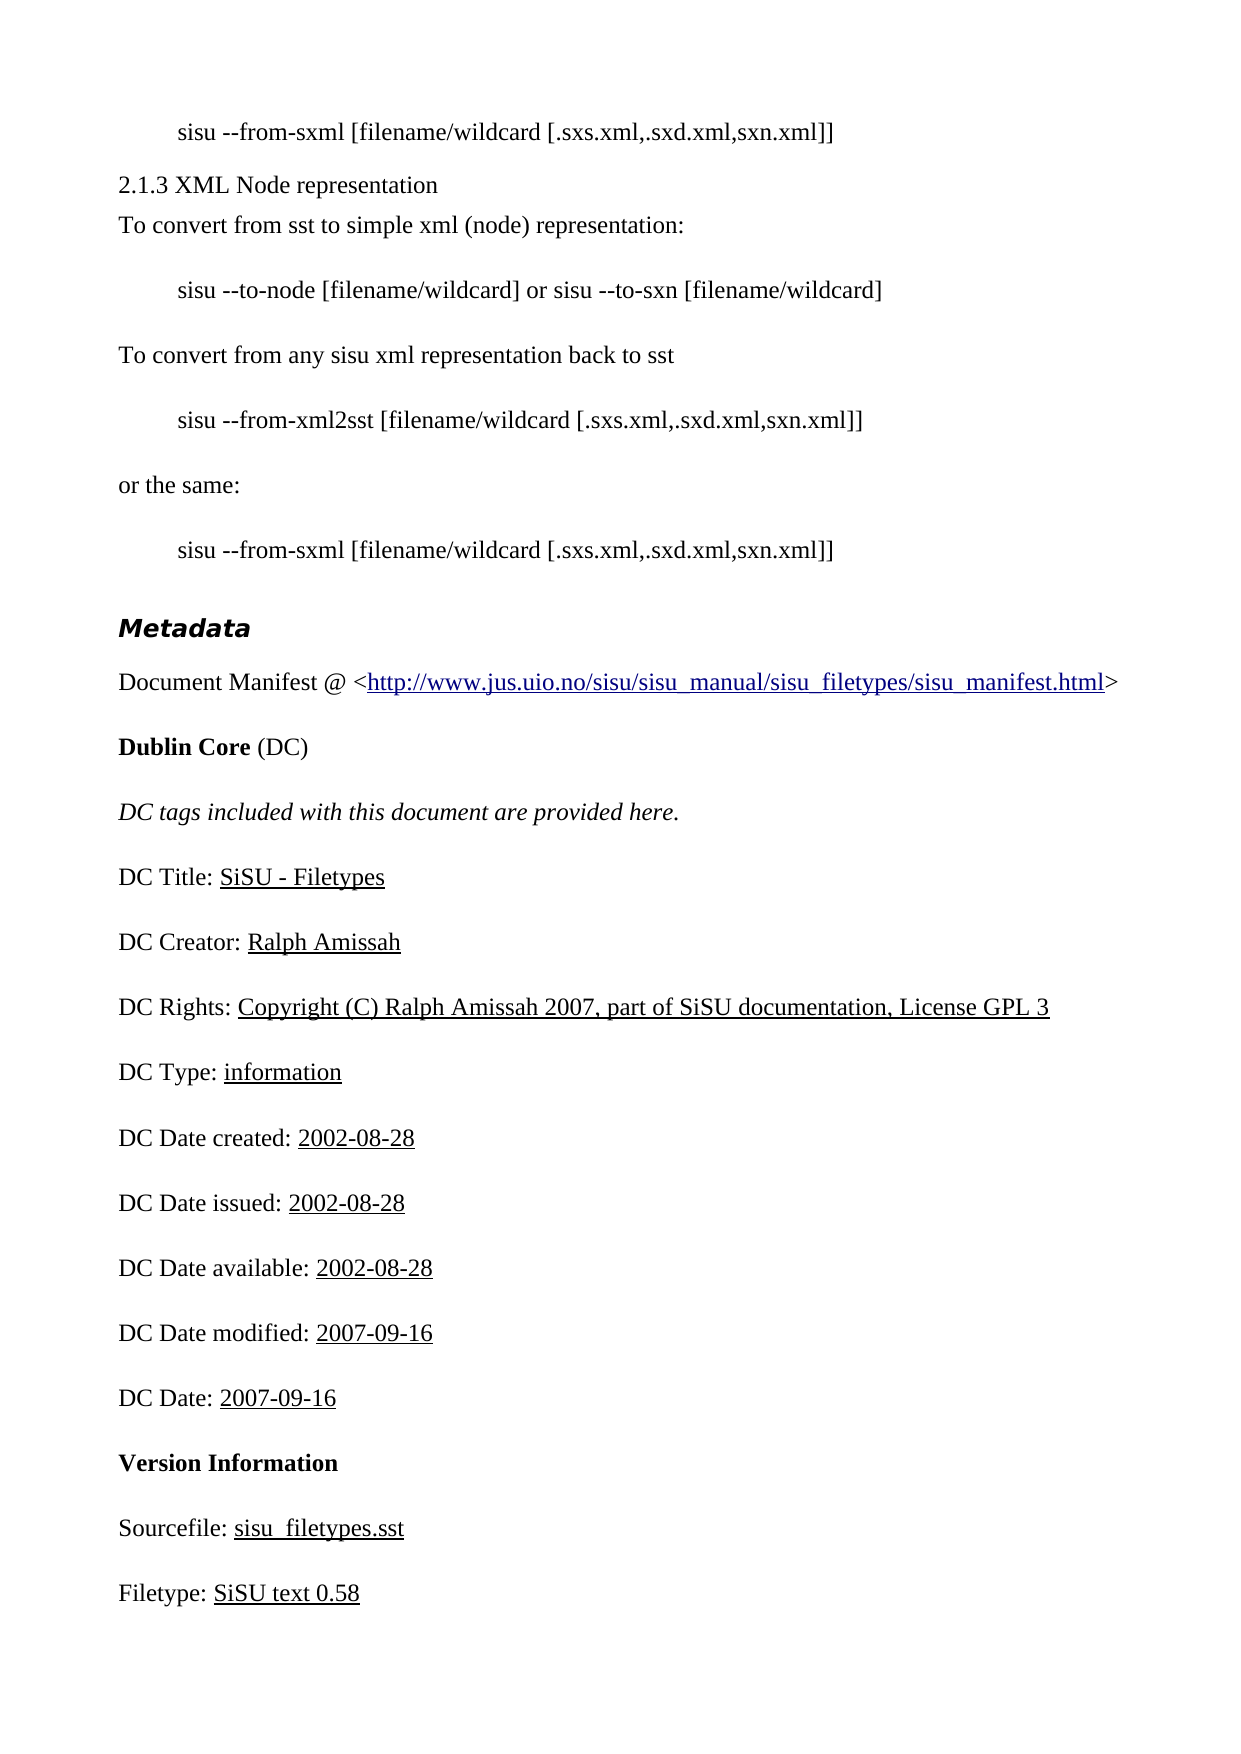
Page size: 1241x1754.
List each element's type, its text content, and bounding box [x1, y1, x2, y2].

text DC Type: information [118, 1058, 1122, 1086]
text DC tags included with this document are provided here. [118, 798, 1122, 826]
text Document Manifest @ <http://www.jus.uio.no/sisu/sisu_manual/sisu_filetypes/sisu_manifest.html> [118, 668, 1122, 696]
subtitle Metadata [118, 615, 1122, 644]
text To convert from sst to simple xml (node) representation: [118, 211, 1122, 239]
text DC Date modified: 2007-09-16 [118, 1319, 1122, 1347]
text or the same: [118, 471, 1122, 499]
text Version Information [118, 1449, 1122, 1477]
text To convert from any sisu xml representation back to sst [118, 341, 1122, 369]
text DC Date available: 2002-08-28 [118, 1254, 1122, 1282]
text DC Date issued: 2002-08-28 [118, 1189, 1122, 1216]
text sisu --from-sxml [filename/wildcard [.sxs.xml,.sxd.xml,sxn.xml]] [177, 118, 1122, 146]
text sisu --to-node [filename/wildcard] or sisu --to-sxn [filename/wildcard] [177, 276, 1122, 304]
text DC Creator: Ralph Amissah [118, 928, 1122, 956]
text DC Date: 2007-09-16 [118, 1384, 1122, 1412]
subtitle 2.1.3 XML Node representation [118, 171, 1122, 199]
text sisu --from-xml2sst [filename/wildcard [.sxs.xml,.sxd.xml,sxn.xml]] [177, 406, 1122, 434]
text DC Date created: 2002-08-28 [118, 1124, 1122, 1151]
text Filetype: SiSU text 0.58 [118, 1579, 1122, 1607]
text DC Title: SiSU - Filetypes [118, 863, 1122, 891]
text sisu --from-sxml [filename/wildcard [.sxs.xml,.sxd.xml,sxn.xml]] [177, 536, 1122, 564]
text DC Rights: Copyright (C) Ralph Amissah 2007, part of SiSU documentation, License GPL 3 [118, 993, 1122, 1021]
text Sourcefile: sisu_filetypes.sst [118, 1514, 1122, 1542]
text Dublin Core (DC) [118, 733, 1122, 761]
